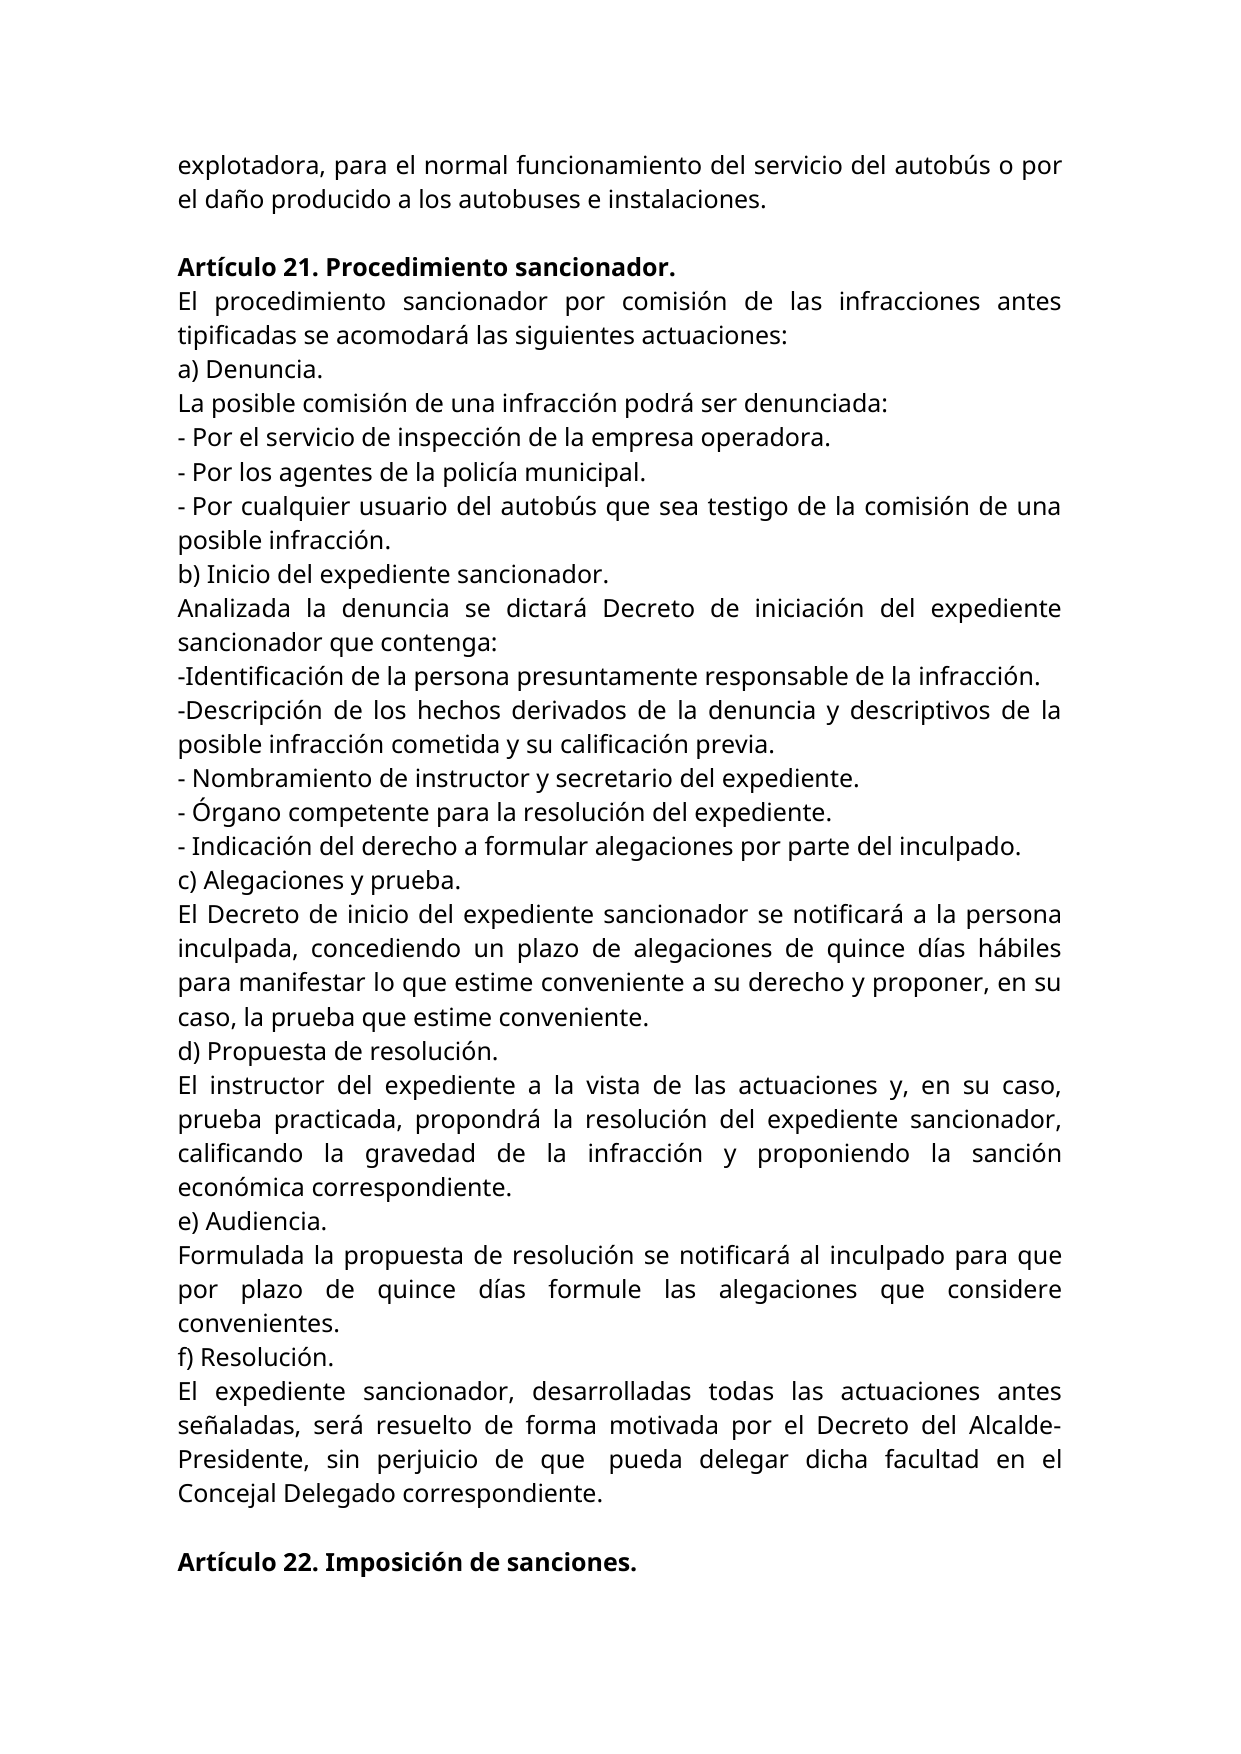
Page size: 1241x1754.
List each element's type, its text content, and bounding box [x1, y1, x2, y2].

text - Indicación del derecho a formular alegaciones por parte del inculpado. [177, 829, 1063, 863]
text c) Alegaciones y prueba. [177, 863, 1063, 897]
text Artículo 22. Imposición de sanciones. [177, 1544, 1063, 1578]
text - Órgano competente para la resolución del expediente. [177, 795, 1063, 829]
text La posible comisión de una infracción podrá ser denunciada: [177, 386, 1063, 420]
text Analizada la denuncia se dictará Decreto de iniciación del expediente sancionador que contenga: [177, 590, 1063, 658]
text - Nombramiento de instructor y secretario del expediente. [177, 761, 1063, 795]
text Artículo 21. Procedimiento sancionador. [177, 250, 1063, 284]
text b) Inicio del expediente sancionador. [177, 556, 1063, 590]
text El Decreto de inicio del expediente sancionador se notificará a la persona inculpada, concediendo un plazo de alegaciones de quince días hábiles para manifestar lo que estime conveniente a su derecho y proponer, en su caso, la prueba que estime conveniente. [177, 897, 1063, 1033]
text -Identificación de la persona presuntamente responsable de la infracción. [177, 658, 1063, 693]
text f) Resolución. [177, 1340, 1063, 1374]
text a) Denuncia. [177, 352, 1063, 386]
text Formulada la propuesta de resolución se notificará al inculpado para que por plazo de quince días formule las alegaciones que considere convenientes. [177, 1238, 1063, 1340]
text - Por el servicio de inspección de la empresa operadora. [177, 420, 1063, 454]
text El expediente sancionador, desarrolladas todas las actuaciones antes señaladas, será resuelto de forma motivada por el Decreto del Alcalde-Presidente, sin perjuicio de que pueda delegar dicha facultad en el Concejal Delegado correspondiente. [177, 1374, 1063, 1510]
text d) Propuesta de resolución. [177, 1033, 1063, 1067]
text explotadora, para el normal funcionamiento del servicio del autobús o por el daño producido a los autobuses e instalaciones. [177, 148, 1063, 216]
text El procedimiento sancionador por comisión de las infracciones antes tipificadas se acomodará las siguientes actuaciones: [177, 284, 1063, 352]
text - Por cualquier usuario del autobús que sea testigo de la comisión de una posible infracción. [177, 488, 1063, 556]
text e) Audiencia. [177, 1203, 1063, 1238]
text -Descripción de los hechos derivados de la denuncia y descriptivos de la posible infracción cometida y su calificación previa. [177, 693, 1063, 761]
text - Por los agentes de la policía municipal. [177, 454, 1063, 488]
text El instructor del expediente a la vista de las actuaciones y, en su caso, prueba practicada, propondrá la resolución del expediente sancionador, calificando la gravedad de la infracción y proponiendo la sanción económica correspondiente. [177, 1067, 1063, 1203]
